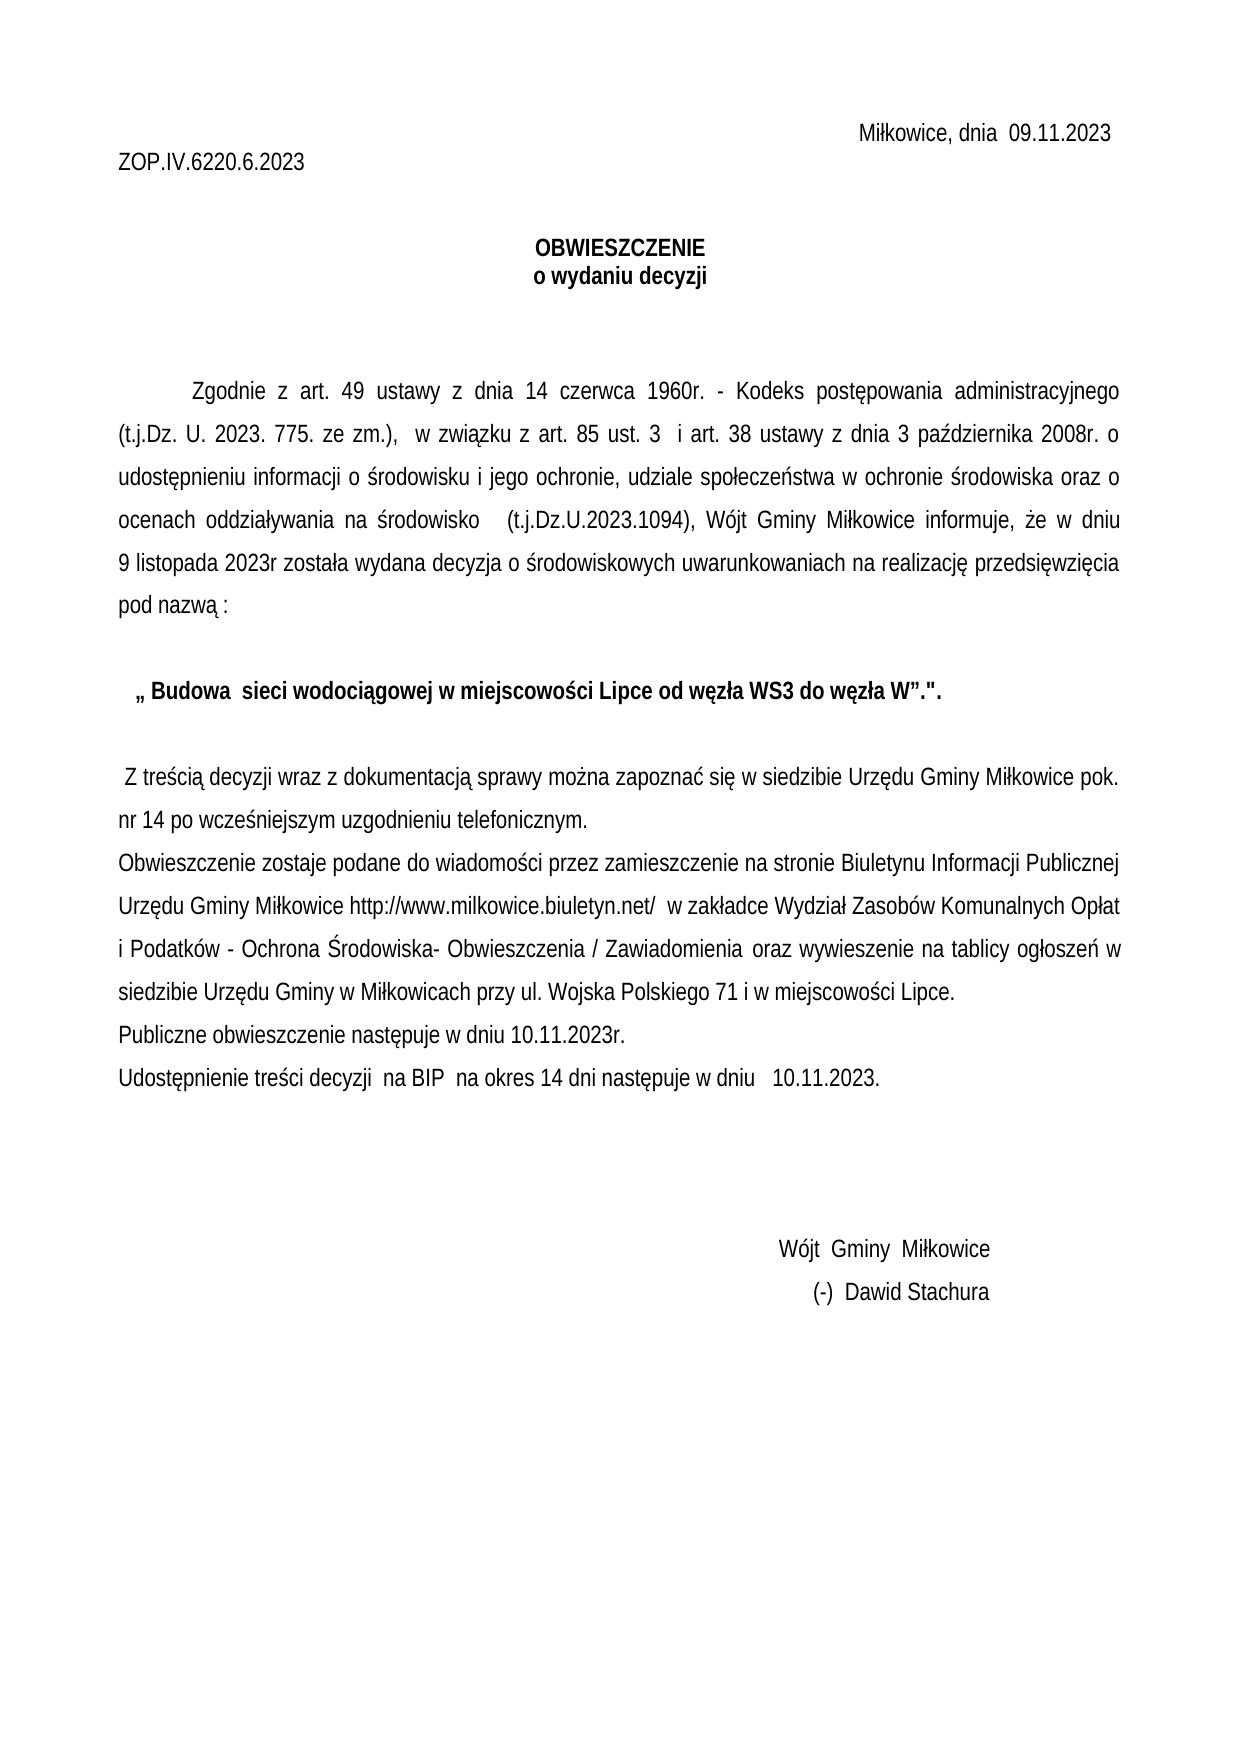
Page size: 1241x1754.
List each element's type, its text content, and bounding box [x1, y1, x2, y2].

text Obwieszczenie zostaje podane do wiadomości przez zamieszczenie na stronie Biuletynu Informacji Publicznej Urzędu Gminy Miłkowice http://www.milkowice.biuletyn.net/ w zakładce Wydział Zasobów Komunalnych Opłat i Podatków - Ochrona Środowiska- Obwieszczenia / Zawiadomienia oraz wywieszenie na tablicy ogłoszeń w siedzibie Urzędu Gminy w Miłkowicach przy ul. Wojska Polskiego 71 i w miejscowości Lipce. [118, 848, 1122, 1005]
text Miłkowice, dnia 09.11.2023 [118, 118, 1122, 147]
text Publiczne obwieszczenie następuje w dniu 10.11.2023r. [118, 1020, 1122, 1048]
text ZOP.IV.6220.6.2023 [118, 147, 1122, 175]
text Udostępnienie treści decyzji na BIP na okres 14 dni następuje w dniu 10.11.2023. [118, 1063, 1122, 1091]
text Wójt Gminy Miłkowice [118, 1234, 1122, 1263]
text (-) Dawid Stachura [118, 1277, 1122, 1306]
text Z treścią decyzji wraz z dokumentacją sprawy można zapoznać się w siedzibie Urzędu Gminy Miłkowice pok. nr 14 po wcześniejszym uzgodnieniu telefonicznym. [118, 762, 1122, 834]
text Zgodnie z art. 49 ustawy z dnia 14 czerwca 1960r. - Kodeks postępowania administracyjnego (t.j.Dz. U. 2023. 775. ze zm.), w związku z art. 85 ust. 3 i art. 38 ustawy z dnia 3 października 2008r. o udostępnieniu informacji o środowisku i jego ochronie, udziale społeczeństwa w ochronie środowiska oraz o ocenach oddziaływania na środowisko (t.j.Dz.U.2023.1094), Wójt Gminy Miłkowice informuje, że w dniu 9 listopada 2023r została wydana decyzja o środowiskowych uwarunkowaniach na realizację przedsięwzięcia pod nazwą : [118, 376, 1122, 619]
text „ Budowa sieci wodociągowej w miejscowości Lipce od węzła WS3 do węzła W”.". [118, 676, 1122, 705]
text o wydaniu decyzji [118, 261, 1122, 290]
text OBWIESZCZENIE [118, 233, 1122, 261]
